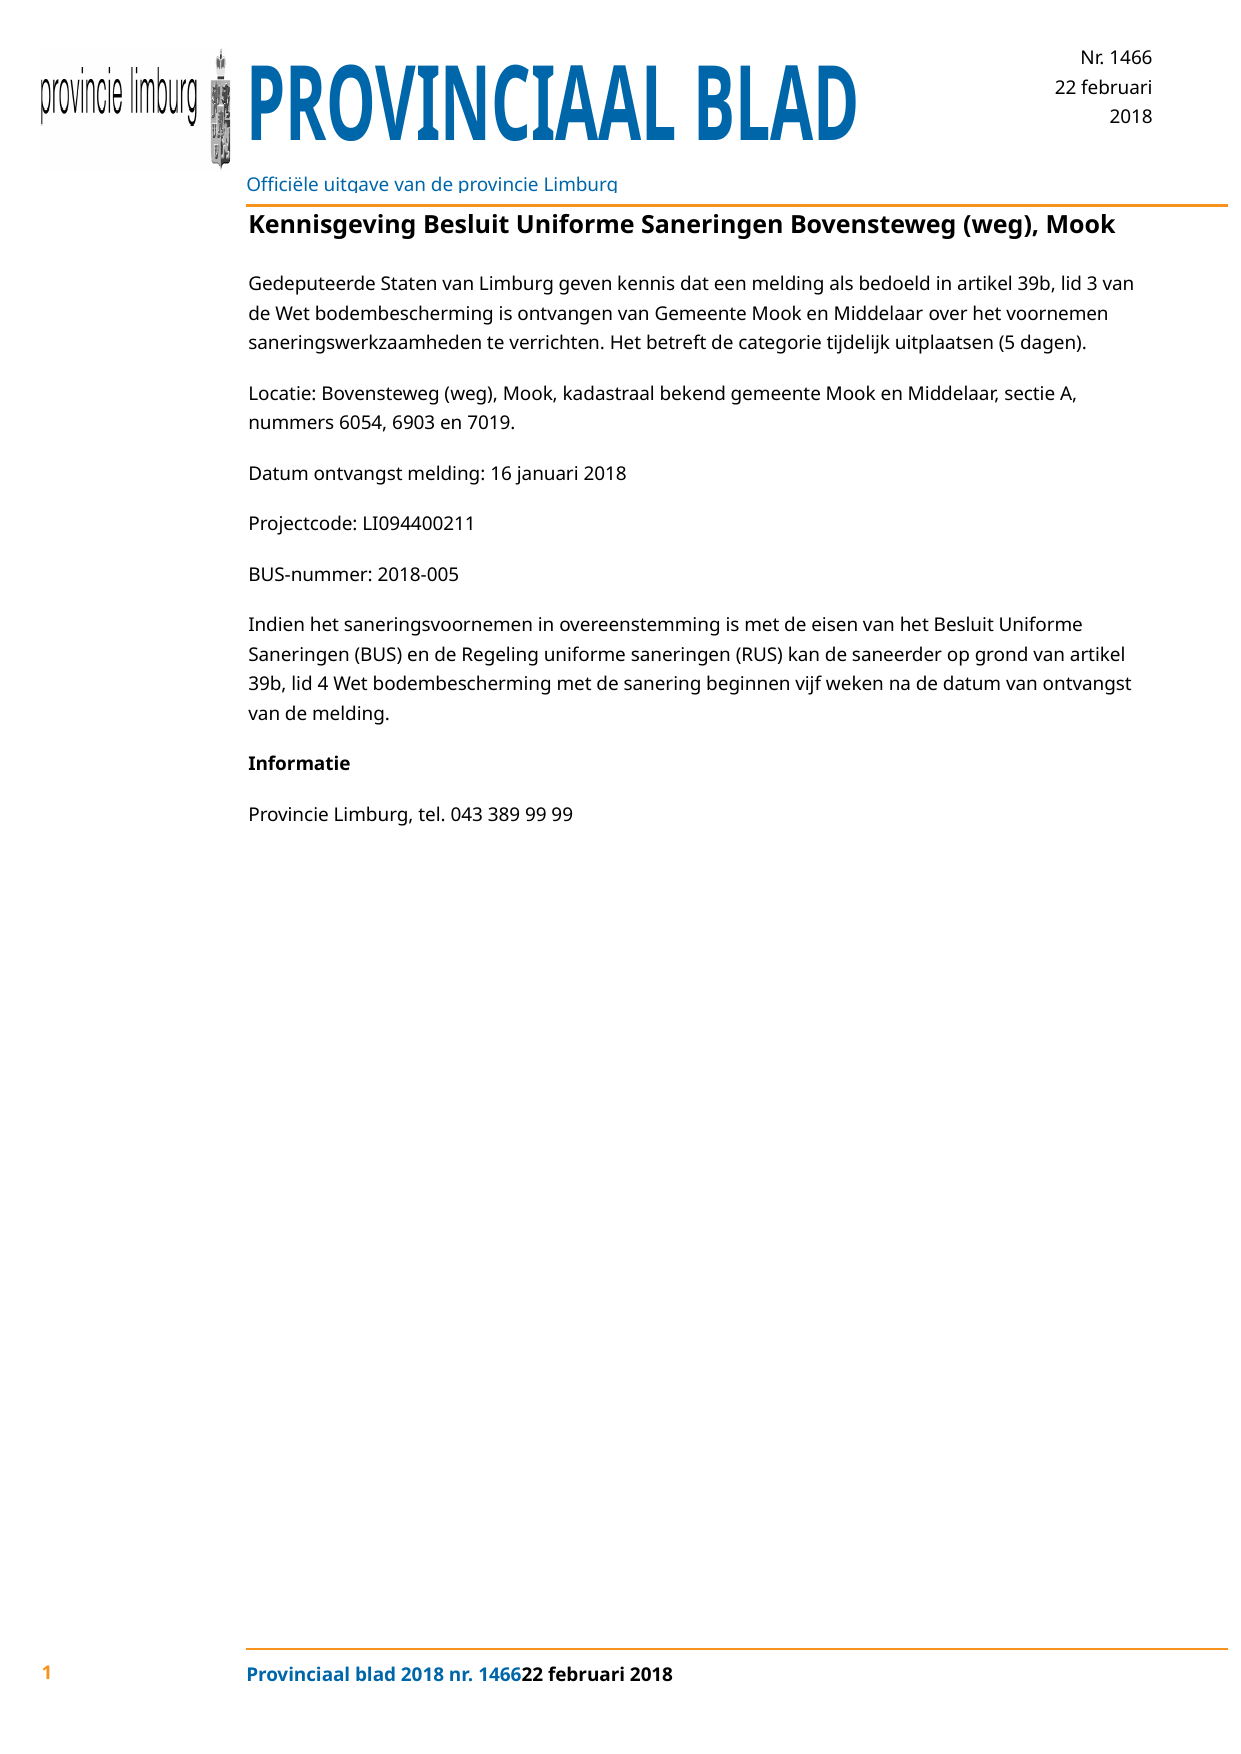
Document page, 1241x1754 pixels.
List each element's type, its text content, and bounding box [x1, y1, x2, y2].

text Locatie: Bovensteweg (weg), Mook, kadastraal bekend gemeente Mook en Middelaar, sectie A, nummers 6054, 6903 en 7019. [248, 380, 1152, 435]
text Provincie Limburg, tel. 043 389 99 99 [248, 801, 1152, 826]
text Indien het saneringsvoornemen in overeenstemming is met de eisen van het Besluit Uniforme Saneringen (BUS) en de Regeling uniforme saneringen (RUS) kan de saneerder op grond van artikel 39b, lid 4 Wet bodembescherming met de sanering beginnen vijf weken na de datum van ontvangst van de melding. [248, 611, 1152, 726]
text Projectcode: LI094400211 [248, 510, 1152, 536]
text BUS-nummer: 2018-005 [248, 561, 1152, 586]
picture [41, 47, 231, 172]
text Informatie [248, 750, 1152, 776]
text Gedeputeerde Staten van Limburg geven kennis dat een melding als bedoeld in artikel 39b, lid 3 van de Wet bodembescherming is ontvangen van Gemeente Mook en Middelaar over het voornemen saneringswerkzaamheden te verrichten. Het betreft de categorie tijdelijk uitplaatsen (5 dagen). [248, 270, 1152, 355]
text Kennisgeving Besluit Uniforme Saneringen Bovensteweg (weg), Mook [248, 207, 1152, 241]
text Datum ontvangst melding: 16 januari 2018 [248, 460, 1152, 486]
